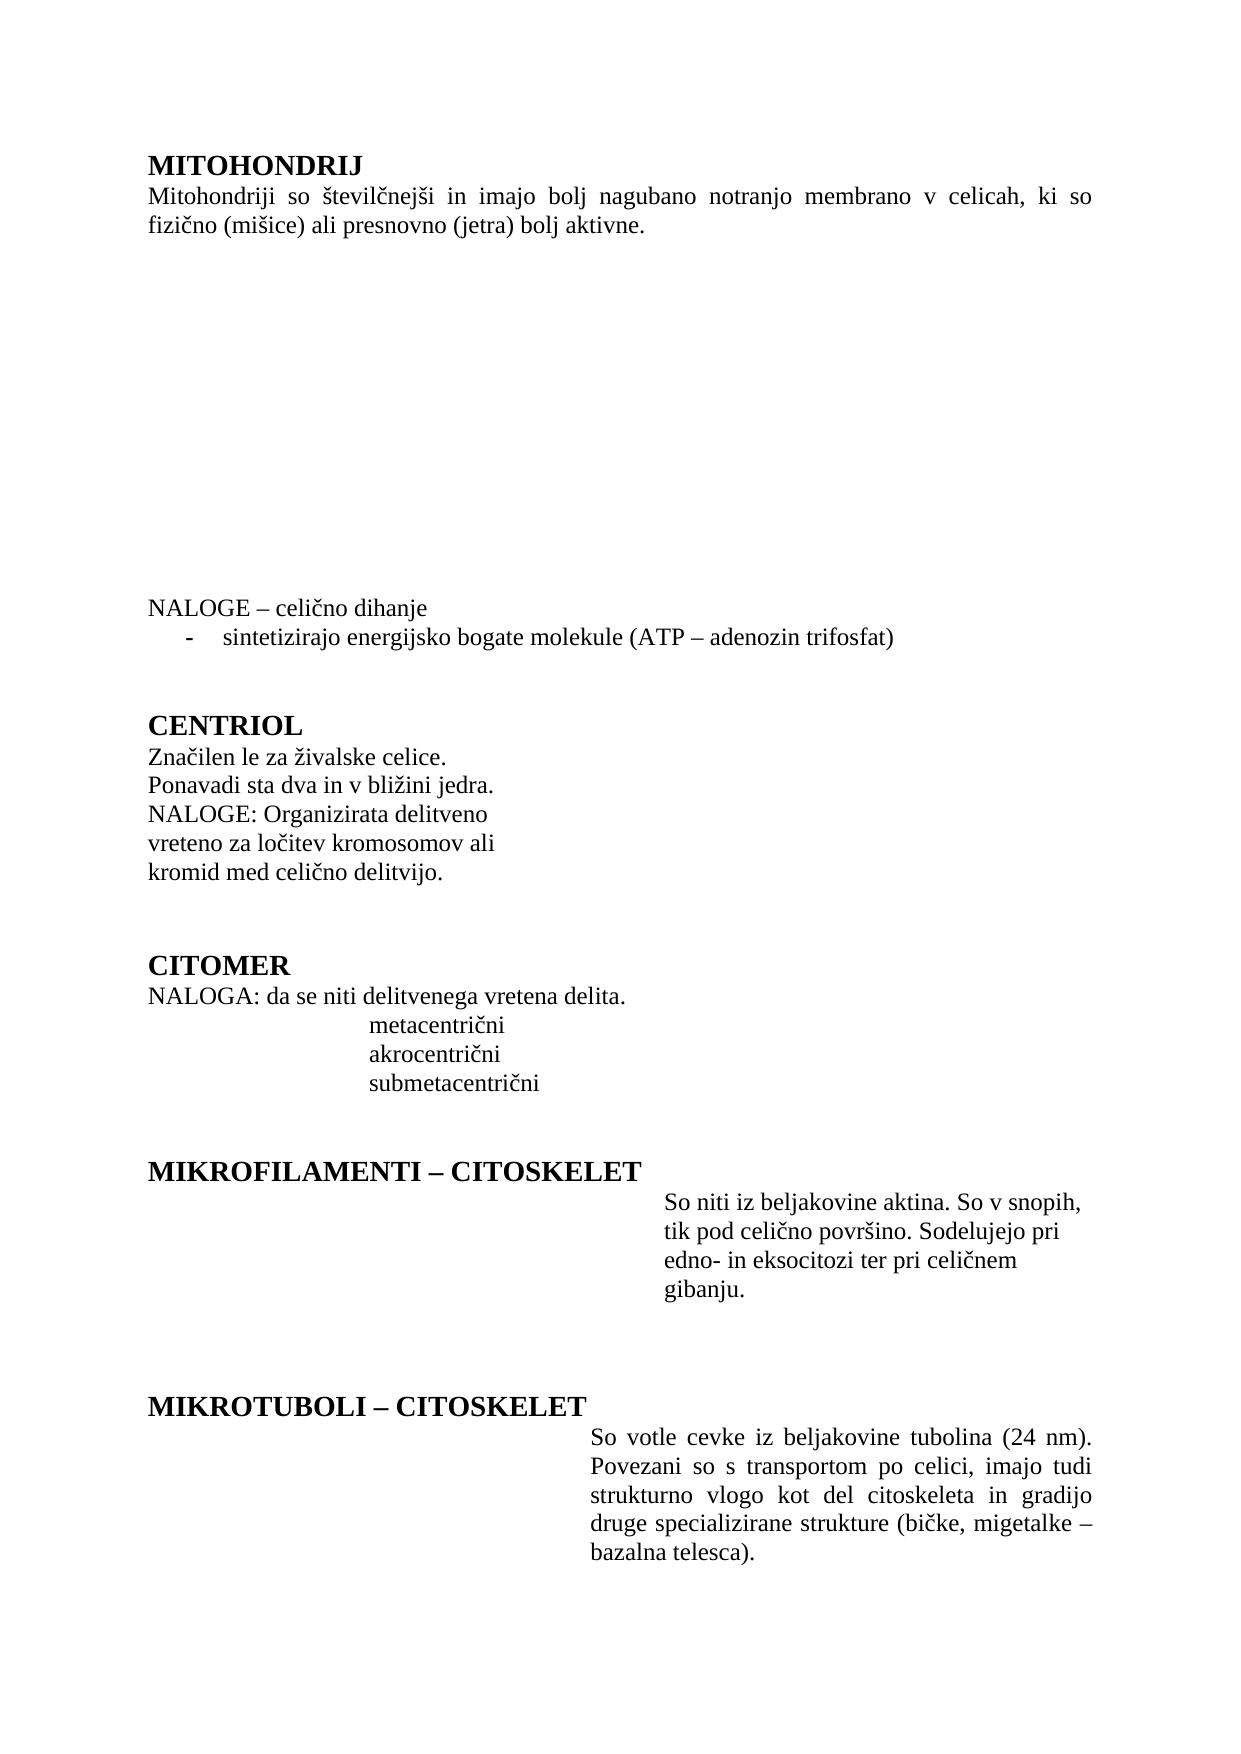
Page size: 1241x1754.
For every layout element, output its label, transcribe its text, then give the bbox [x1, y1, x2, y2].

subtitle MIKROFILAMENTI – CITOSKELET [148, 1154, 1093, 1187]
subtitle submetacentrični [148, 1068, 1093, 1096]
subtitle NALOGA: da se niti delitvenega vretena delita. [148, 981, 1093, 1010]
subtitle kromid med celično delitvijo. [148, 857, 1093, 886]
subtitle NALOGE – celično dihanje [148, 593, 1093, 622]
subtitle metacentrični [148, 1010, 1093, 1039]
subtitle akrocentrični [148, 1039, 1093, 1068]
subtitle So votle cevke iz beljakovine tubolina (24 nm). Povezani so s transportom po celici, imajo tudi strukturno vlogo kot del citoskeleta in gradijo druge specializirane strukture (bičke, migetalke – bazalna telesca). [590, 1422, 1093, 1566]
subtitle CITOMER [148, 948, 1093, 981]
subtitle NALOGE: Organizirata delitveno [148, 799, 1093, 828]
subtitle Mitohondriji so številčnejši in imajo bolj nagubano notranjo membrano v celicah, ki so fizično (mišice) ali presnovno (jetra) bolj aktivne. [148, 181, 1093, 239]
subtitle So niti iz beljakovine aktina. So v snopih, [590, 1187, 1093, 1216]
subtitle CENTRIOL [148, 708, 1093, 742]
subtitle edno- in eksocitozi ter pri celičnem [590, 1245, 1093, 1274]
subtitle vreteno za ločitev kromosomov ali [148, 828, 1093, 857]
subtitle Ponavadi sta dva in v bližini jedra. [148, 771, 1093, 799]
subtitle tik pod celično površino. Sodelujejo pri [590, 1216, 1093, 1245]
subtitle Značilen le za živalske celice. [148, 742, 1093, 771]
subtitle MITOHONDRIJ [148, 148, 1093, 181]
subtitle sintetizirajo energijsko bogate molekule (ATP – adenozin trifosfat) [185, 622, 1093, 651]
subtitle gibanju. [590, 1274, 1093, 1302]
subtitle MIKROTUBOLI – CITOSKELET [148, 1389, 1093, 1422]
